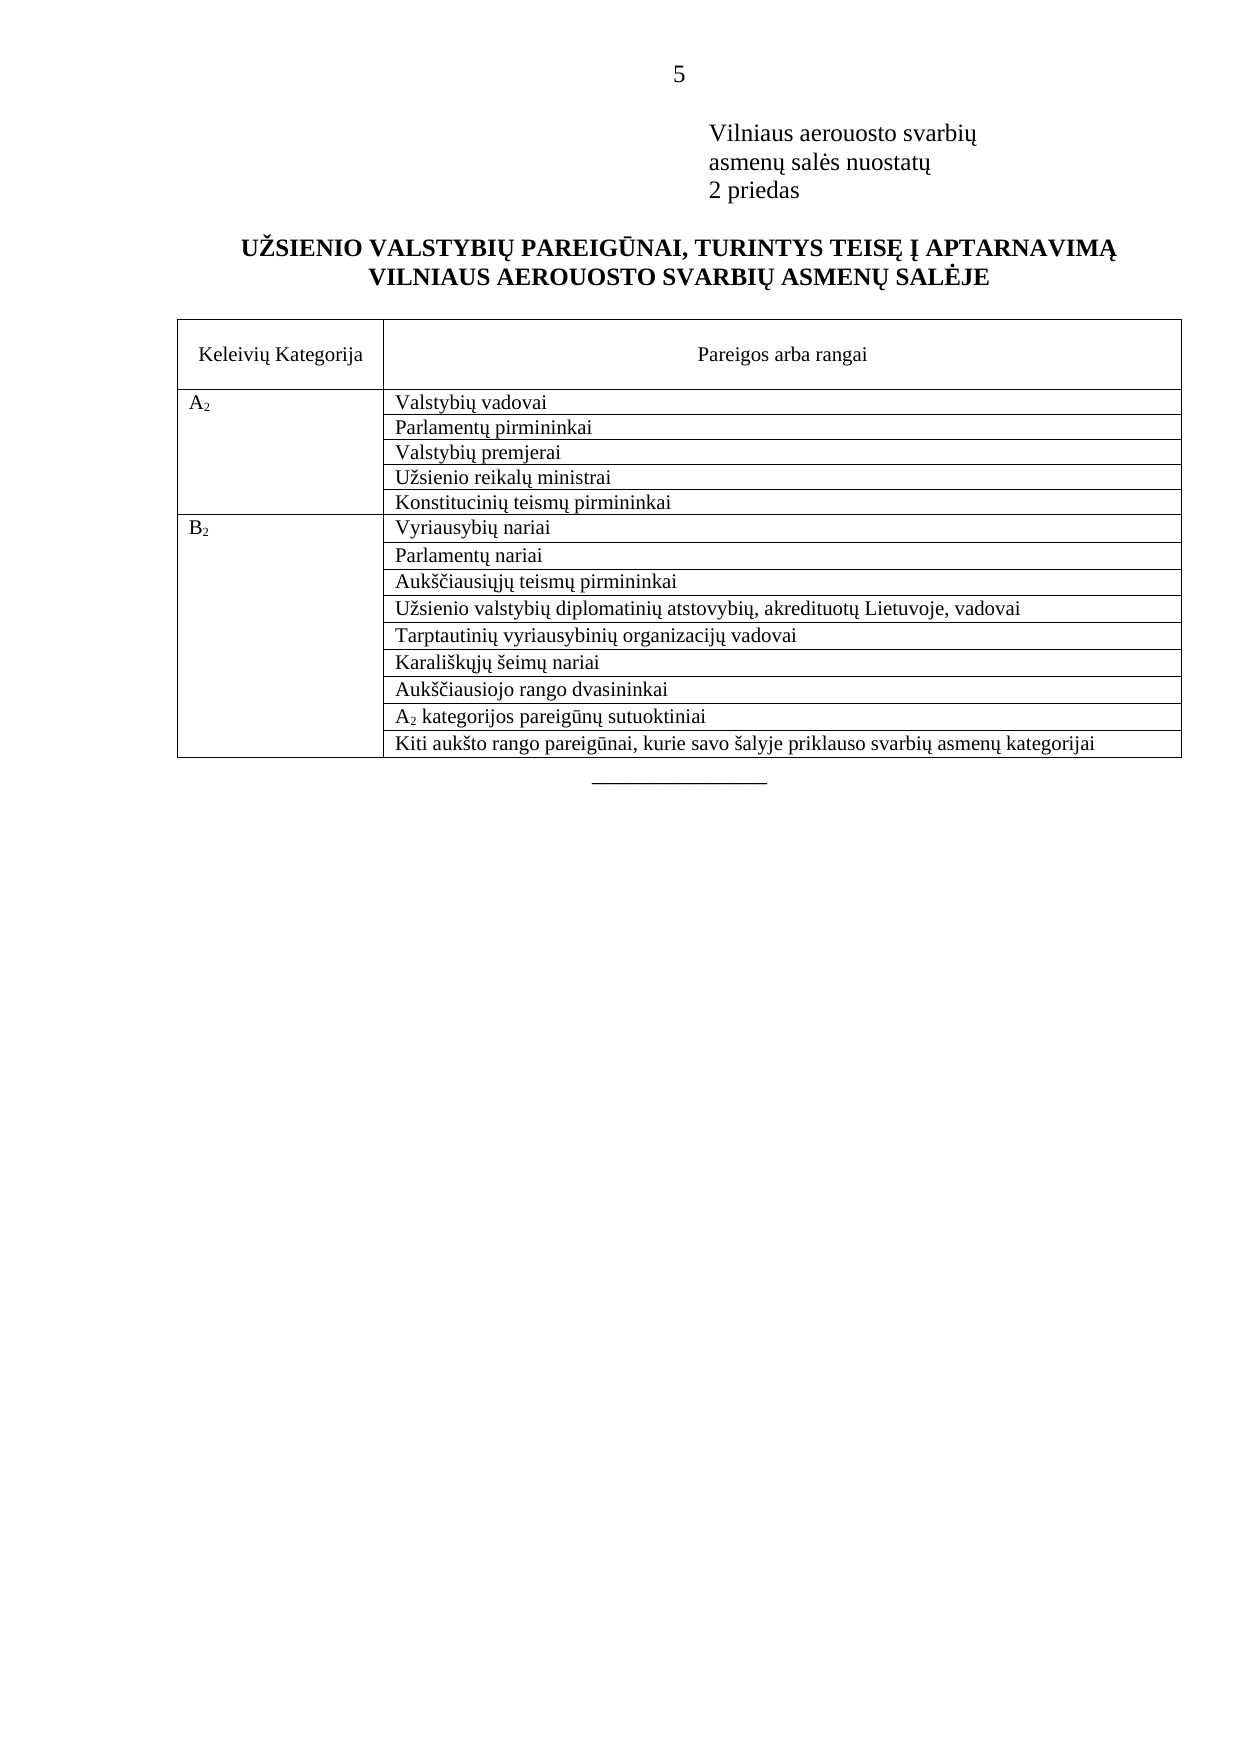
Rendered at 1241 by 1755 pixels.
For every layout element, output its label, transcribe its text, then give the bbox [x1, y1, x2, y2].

table_cell Užsienio valstybių diplomatinių atstovybių, akredituotų Lietuvoje, vadovai [384, 596, 1181, 622]
table_cell Užsienio reikalų ministrai [384, 465, 1181, 489]
table_header Pareigos arba rangai [384, 320, 1181, 388]
table_cell Valstybių vadovai [384, 390, 1181, 414]
text Vilniaus aerouosto svarbių [177, 118, 1181, 147]
text UŽSIENIO VALSTYBIŲ PAREIGŪNAI, TURINTYS TEISĘ Į APTARNAVIMĄ VILNIAUS AEROUOSTO SVARBIŲ ASMENŲ SALĖJE [177, 233, 1181, 291]
table_cell Parlamentų nariai [384, 543, 1181, 568]
table_cell Aukščiausiojo rango dvasininkai [384, 677, 1181, 703]
table_cell B2 [178, 515, 383, 757]
table_cell Karališkųjų šeimų nariai [384, 650, 1181, 676]
table_cell Aukščiausiųjų teismų pirmininkai [384, 570, 1181, 595]
text ______________ [177, 758, 1181, 786]
text asmenų salės nuostatų [177, 147, 1181, 176]
table_cell Tarptautinių vyriausybinių organizacijų vadovai [384, 623, 1181, 649]
table_cell Kiti aukšto rango pareigūnai, kurie savo šalyje priklauso svarbių asmenų kategorijai [384, 731, 1181, 757]
table_cell Valstybių premjerai [384, 440, 1181, 464]
table_cell A2 kategorijos pareigūnų sutuoktiniai [384, 704, 1181, 730]
table_cell A2 [178, 390, 383, 514]
table_cell Konstitucinių teismų pirmininkai [384, 490, 1181, 514]
text 2 priedas [177, 176, 1181, 204]
table_cell Parlamentų pirmininkai [384, 415, 1181, 439]
table_header Keleivių Kategorija [178, 320, 383, 388]
table_cell Vyriausybių nariai [384, 515, 1181, 542]
